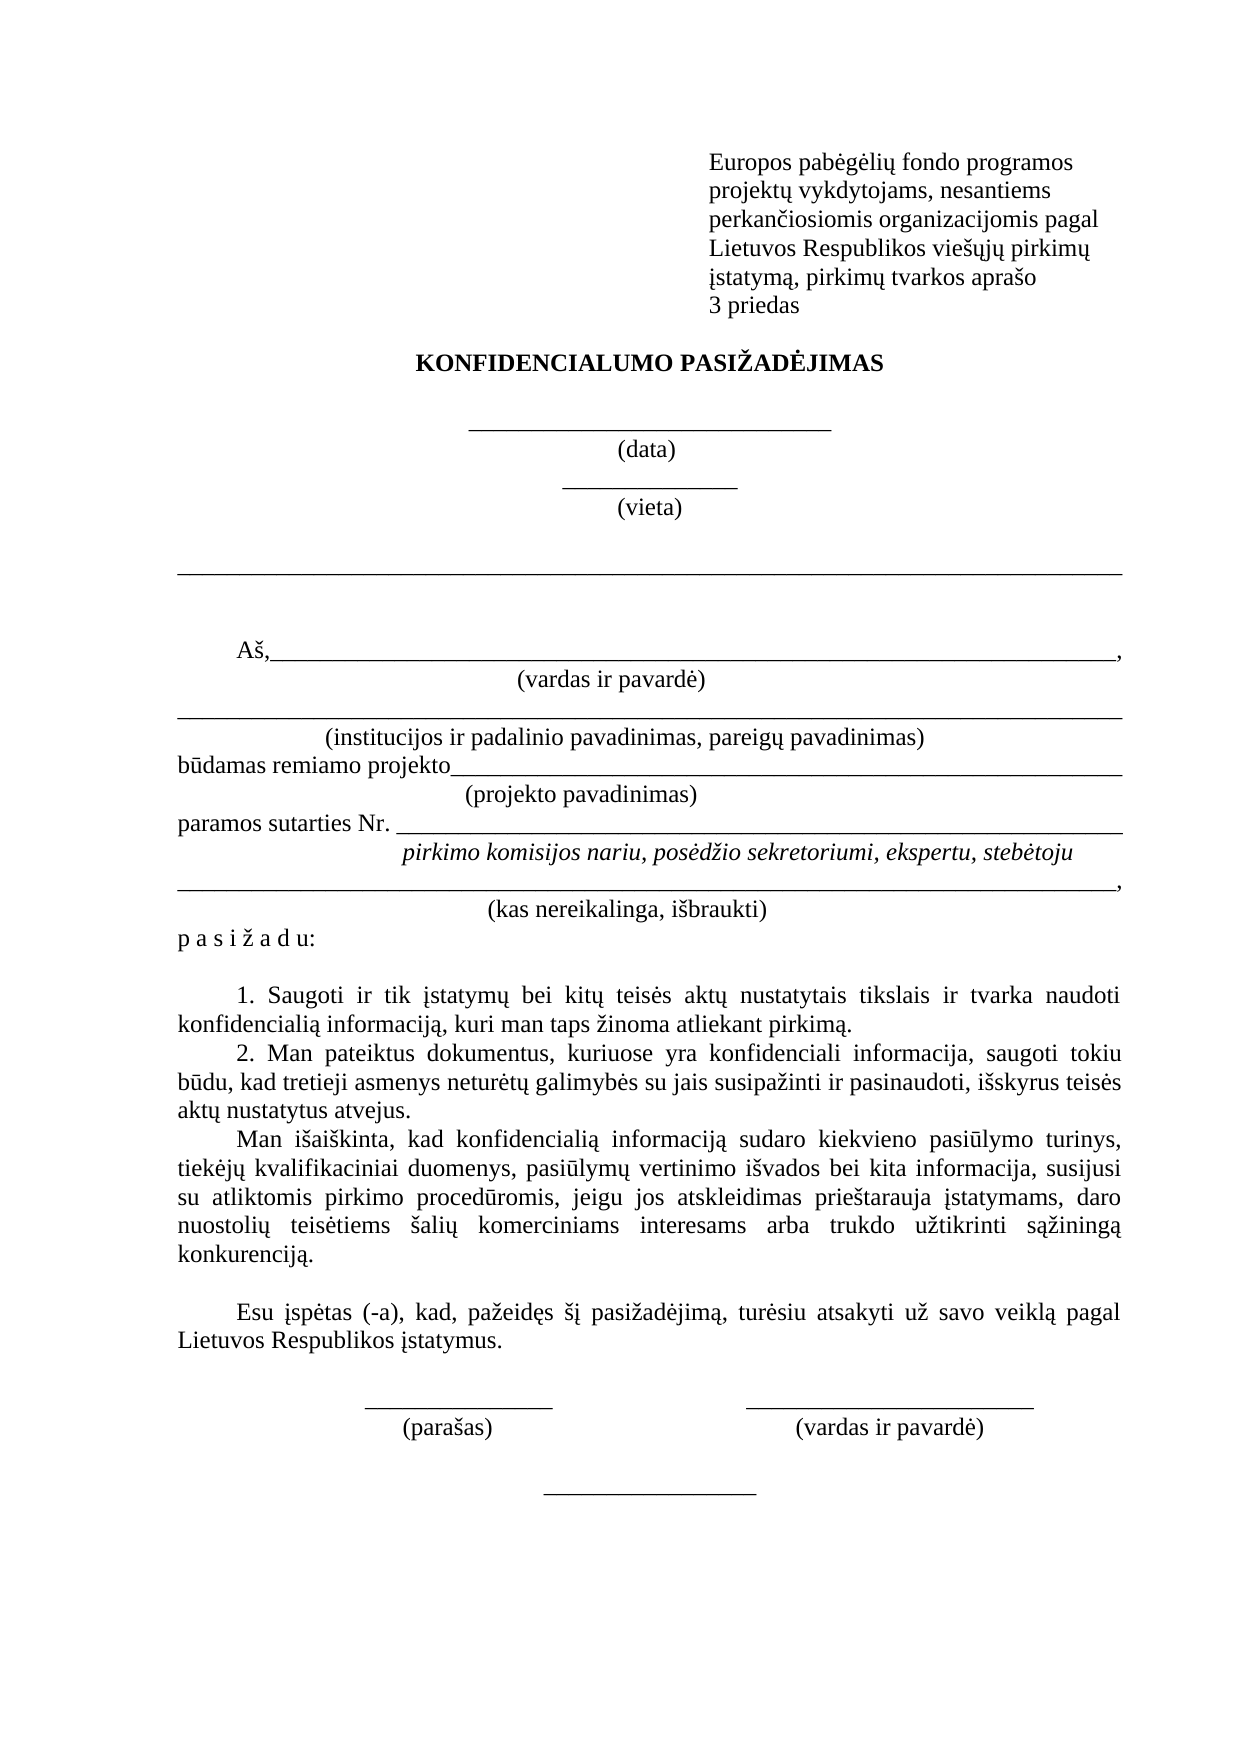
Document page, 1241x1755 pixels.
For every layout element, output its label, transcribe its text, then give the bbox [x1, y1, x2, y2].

text (vieta) [177, 492, 1122, 521]
text Europos pabėgėlių fondo programos [177, 147, 1122, 176]
text _______________ _______________________ [365, 1383, 1122, 1412]
text pasižadu: [177, 923, 1122, 952]
text 2. Man pateiktus dokumentus, kuriuose yra konfidenciali informacija, saugoti tokiu būdu, kad tretieji asmenys neturėtų galimybės su jais susipažinti ir pasinaudoti, išskyrus teisės aktų nustatytus atvejus. [177, 1038, 1122, 1124]
text (institucijos ir padalinio pavadinimas, pareigų pavadinimas) [177, 722, 1122, 751]
text Esu įspėtas (-a), kad, pažeidęs šį pasižadėjimą, turėsiu atsakyti už savo veiklą pagal Lietuvos Respublikos įstatymus. [177, 1297, 1122, 1354]
text Lietuvos Respublikos viešųjų pirkimų [177, 233, 1122, 262]
text _ [177, 549, 1122, 574]
text (vardas ir pavardė) [177, 664, 1122, 693]
text paramos sutarties Nr. [177, 808, 1122, 837]
text (projekto pavadinimas) [465, 779, 1122, 808]
text 1. Saugoti ir tik įstatymų bei kitų teisės aktų nustatytais tikslais ir tvarka naudoti konfidencialią informaciją, kuri man taps žinoma atliekant pirkimą. [177, 981, 1122, 1038]
text įstatymą, pirkimų tvarkos aprašo [177, 262, 1122, 291]
text būdamas remiamo projekto [177, 751, 1122, 779]
text projektų vykdytojams, nesantiems [177, 176, 1122, 204]
text _ , [177, 866, 1122, 894]
text (kas nereikalinga, išbraukti) [177, 894, 1122, 923]
text _________________ [177, 1469, 1122, 1498]
text (parašas) (vardas ir pavardė) [402, 1412, 1122, 1441]
text 3 priedas [177, 291, 1122, 319]
text _____________________________ [177, 406, 1122, 434]
text Man išaiškinta, kad konfidencialią informaciją sudaro kiekvieno pasiūlymo turinys, tiekėjų kvalifikaciniai duomenys, pasiūlymų vertinimo išvados bei kita informacija, susijusi su atliktomis pirkimo procedūromis, jeigu jos atskleidimas prieštarauja įstatymams, daro nuostolių teisėtiems šalių komerciniams interesams arba trukdo užtikrinti sąžiningą konkurenciją. [177, 1124, 1122, 1268]
text KONFIDENCIALUMO PASIŽADĖJIMAS [177, 348, 1122, 377]
text _ [177, 693, 1122, 718]
text Aš, , [177, 636, 1122, 664]
text pirkimo komisijos nariu, posėdžio sekretoriumi, ekspertu, stebėtoju [402, 837, 1122, 866]
text (data) [177, 434, 1122, 463]
text ______________ [177, 463, 1122, 492]
text perkančiosiomis organizacijomis pagal [177, 204, 1122, 233]
